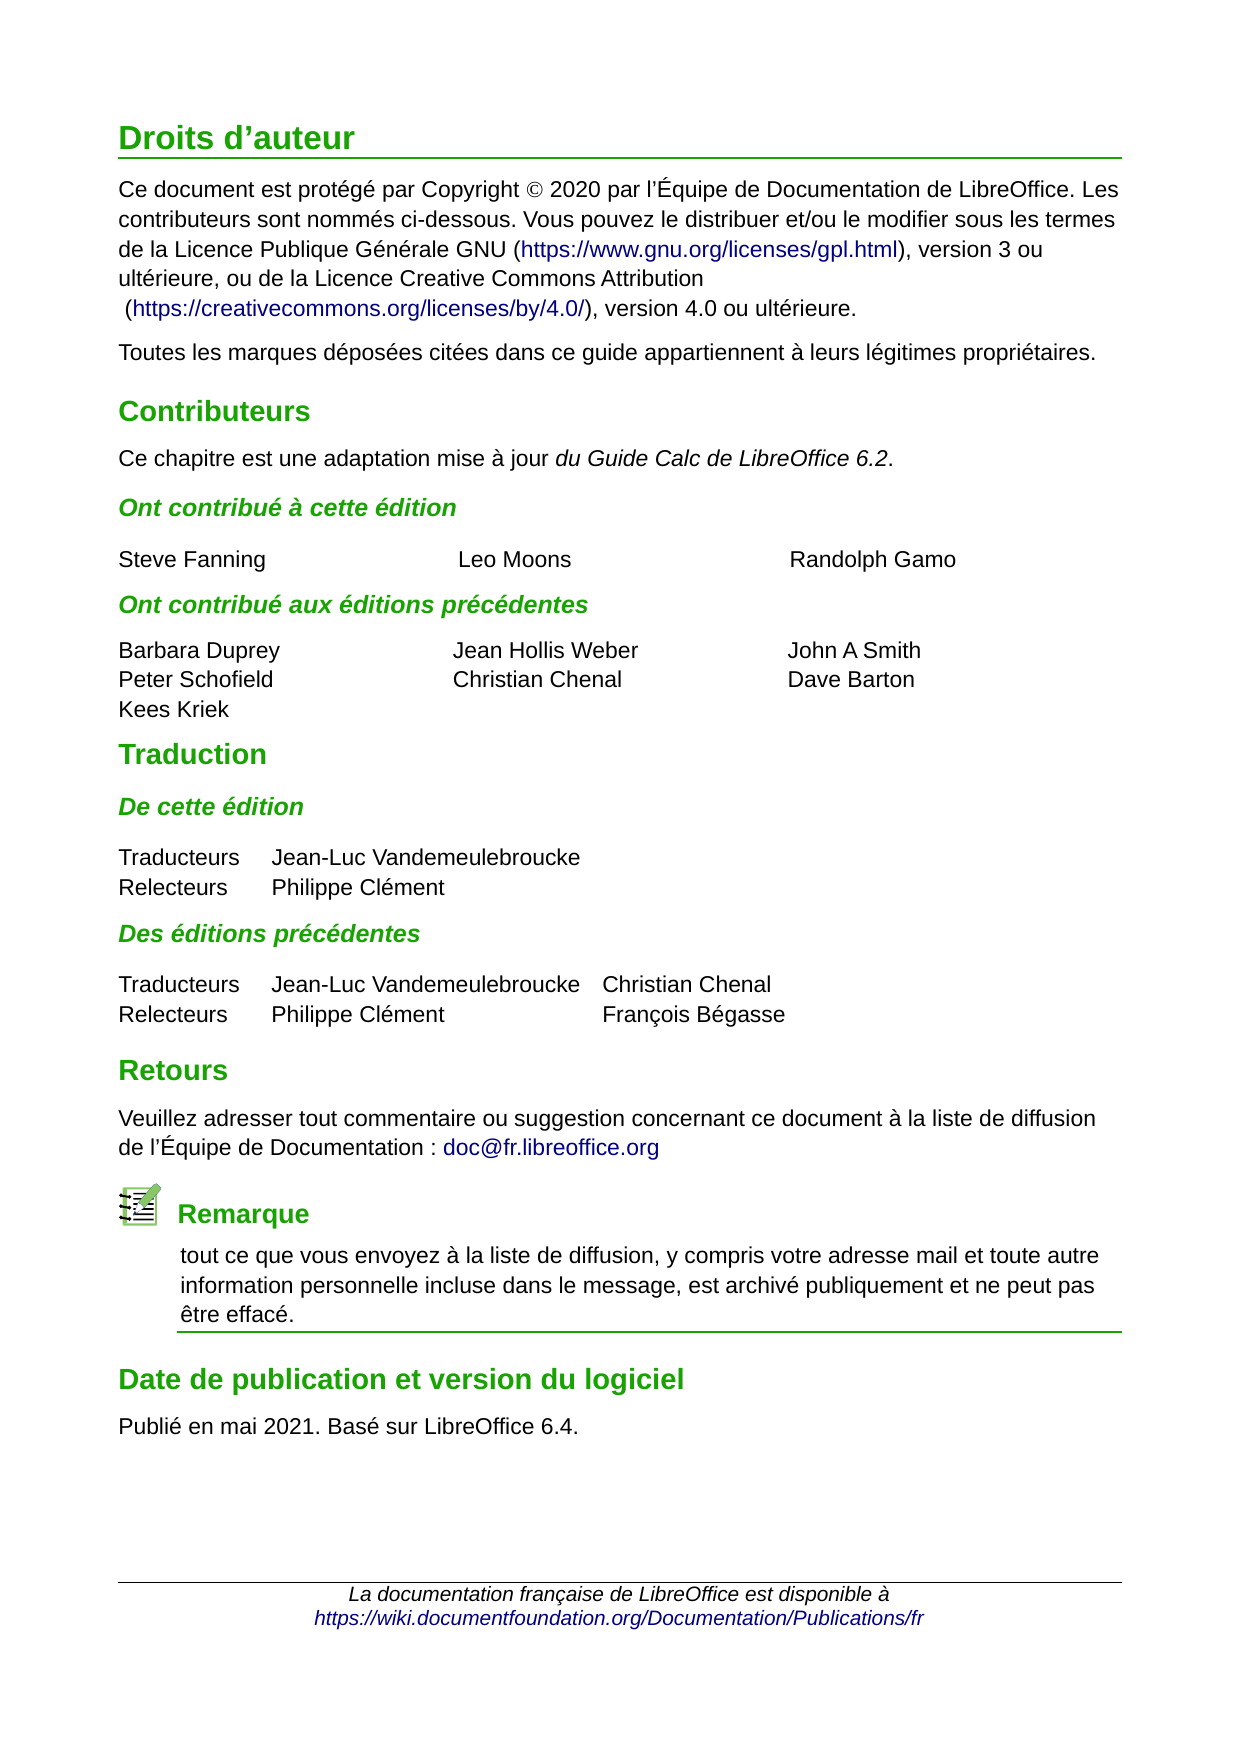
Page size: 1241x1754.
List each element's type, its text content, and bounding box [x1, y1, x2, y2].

text Des éditions précédentes [118, 918, 1122, 947]
text De cette édition [118, 791, 1122, 820]
text Date de publication et version du logiciel [118, 1362, 1122, 1396]
table_header Traducteurs [118, 968, 271, 997]
text Ont contribué à cette édition [118, 492, 1122, 522]
table_cell [788, 693, 1122, 722]
table_cell Philippe Clément [271, 871, 602, 900]
table_cell [453, 693, 787, 722]
table_cell Philippe Clément [271, 998, 602, 1027]
table_header Jean Hollis Weber [453, 634, 787, 663]
table_header Jean-Luc Vandemeulebroucke [271, 841, 602, 871]
table_header Christian Chenal [602, 968, 803, 997]
table_cell Dave Barton [788, 663, 1122, 693]
table_header [602, 841, 862, 871]
table_header Barbara Duprey [118, 634, 453, 663]
table_header Leo Moons [458, 543, 789, 572]
table_header John A Smith [788, 634, 1122, 663]
table_cell Christian Chenal [453, 663, 787, 693]
text Ont contribué aux éditions précédentes [118, 589, 1122, 619]
list Remarque [118, 1182, 1122, 1229]
table_header Traducteurs [118, 841, 271, 871]
table_cell François Bégasse [602, 998, 803, 1027]
table_cell [862, 871, 1122, 900]
table_header Jean-Luc Vandemeulebroucke [271, 968, 602, 997]
text Ce chapitre est une adaptation mise à jour du Guide Calc de LibreOffice 6.2. [118, 442, 1122, 472]
text Retours [118, 1053, 1122, 1087]
table_header [862, 841, 1122, 871]
text Traduction [118, 737, 1122, 770]
text Toutes les marques déposées citées dans ce guide appartiennent à leurs légitimes propriétaires. [118, 335, 1122, 365]
table_cell [803, 998, 1122, 1027]
table_cell Peter Schofield [118, 663, 453, 693]
text Contributeurs [118, 394, 1122, 428]
text tout ce que vous envoyez à la liste de diffusion, y compris votre adresse mail et toute autre information personnelle incluse dans le message, est archivé publiquement et ne peut pas être effacé. [177, 1236, 1122, 1331]
table_header Steve Fanning [118, 543, 458, 572]
table_cell Kees Kriek [118, 693, 453, 722]
table_header [803, 968, 1122, 997]
table_header Randolph Gamo [789, 543, 1122, 572]
table_cell [602, 871, 862, 900]
text Droits d’auteur [118, 118, 1122, 157]
table_cell Relecteurs [118, 871, 271, 900]
text Veuillez adresser tout commentaire ou suggestion concernant ce document à la liste de diffusion de l’Équipe de Documentation : doc@fr.libreoffice.org [118, 1101, 1122, 1160]
text Publié en mai 2021. Basé sur LibreOffice 6.4. [118, 1410, 1122, 1439]
table_cell Relecteurs [118, 998, 271, 1027]
text Ce document est protégé par Copyright © 2020 par l’Équipe de Documentation de LibreOffice. Les contributeurs sont nommés ci-dessous. Vous pouvez le distribuer et/ou le modifier sous les termes de la Licence Publique Générale GNU (https://www.gnu.org/licenses/gpl.html), version 3 ou ultérieure, ou de la Licence Creative Commons Attribution (https://creativecommons.org/licenses/by/4.0/), version 4.0 ou ultérieure. [118, 173, 1122, 321]
